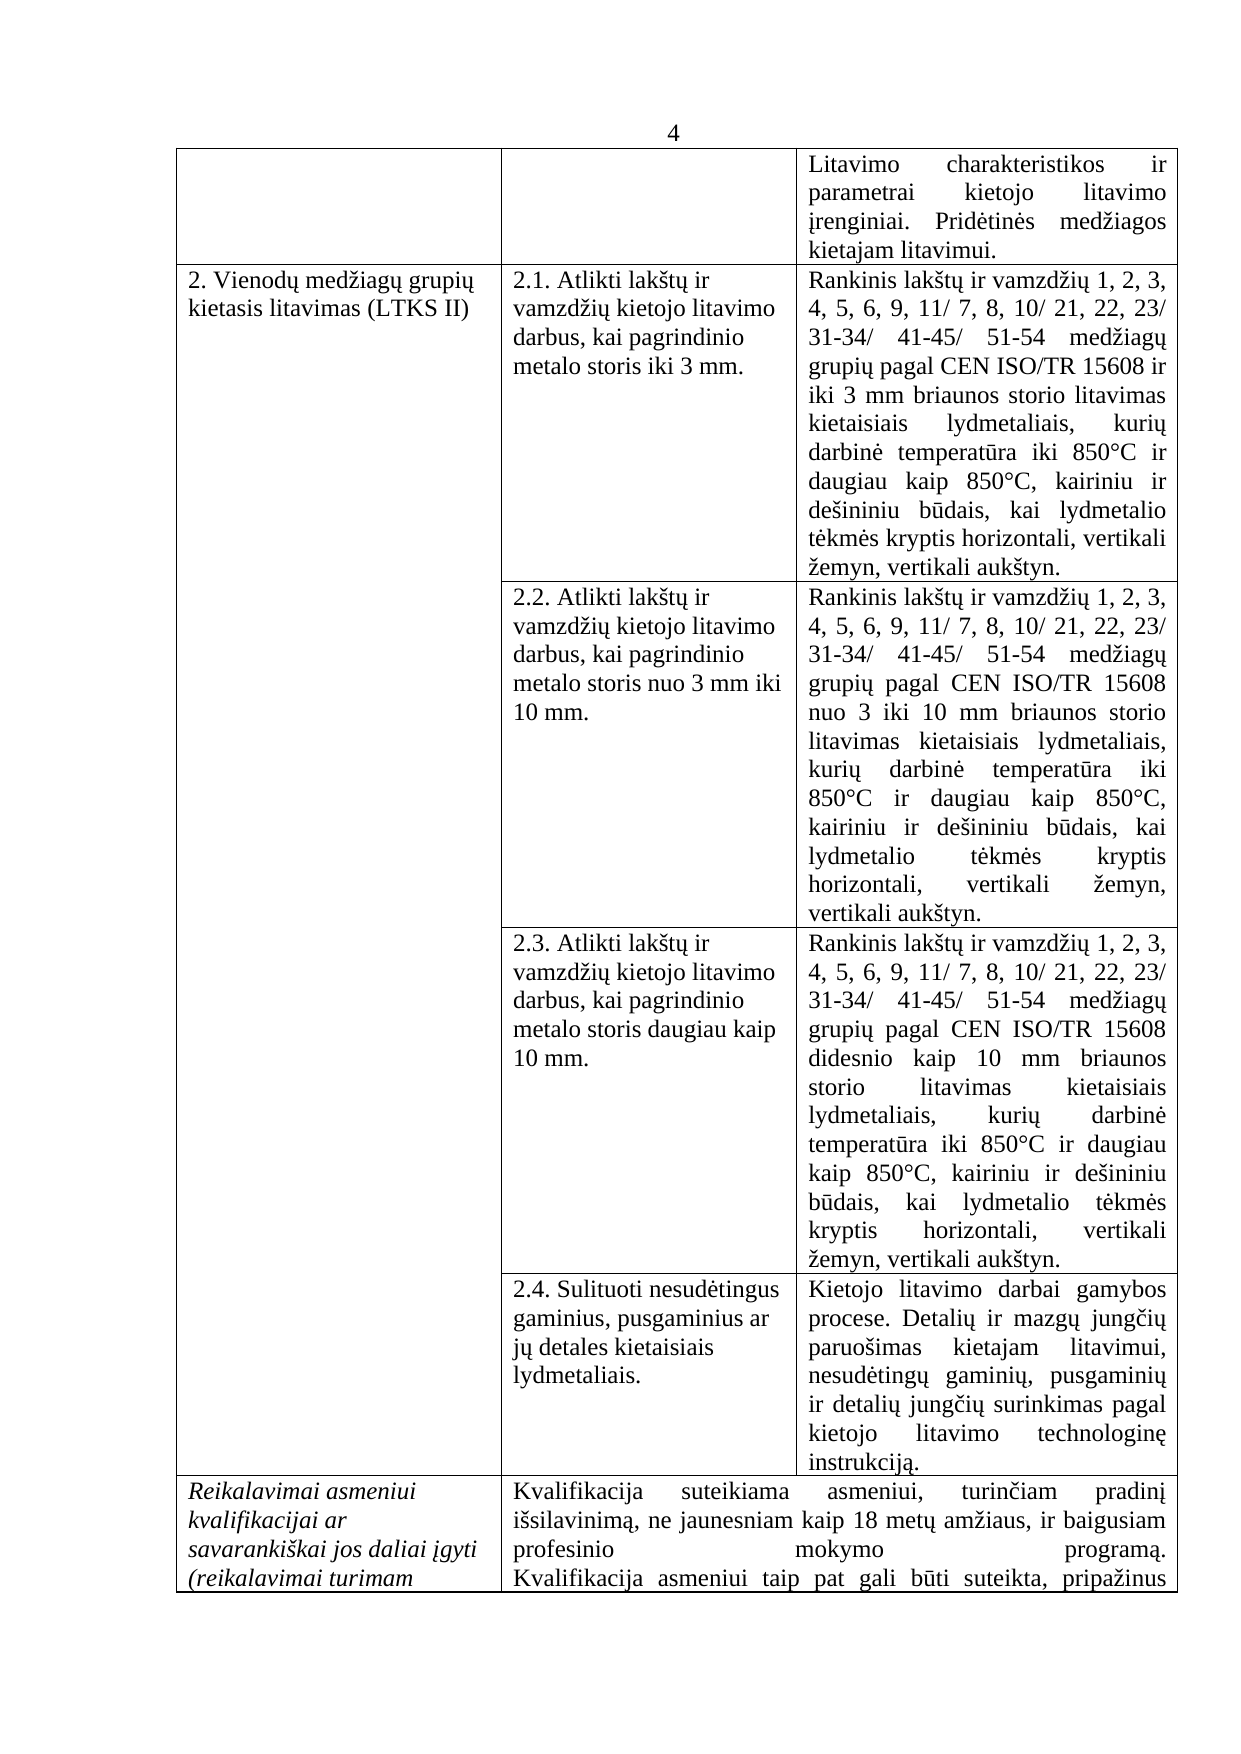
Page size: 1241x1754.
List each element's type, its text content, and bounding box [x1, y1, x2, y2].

table_cell Rankinis lakštų ir vamzdžių 1, 2, 3, 4, 5, 6, 9, 11/ 7, 8, 10/ 21, 22, 23/ 31-34/ 41-45/ 51-54 medžiagų grupių pagal CEN ISO/TR 15608 didesnio kaip 10 mm briaunos storio litavimas kietaisiais lydmetaliais, kurių darbinė temperatūra iki 850°C ir daugiau kaip 850°C, kairiniu ir dešininiu būdais, kai lydmetalio tėkmės kryptis horizontali, vertikali žemyn, vertikali aukštyn. [797, 928, 1177, 1273]
table_cell Rankinis lakštų ir vamzdžių 1, 2, 3, 4, 5, 6, 9, 11/ 7, 8, 10/ 21, 22, 23/ 31-34/ 41-45/ 51-54 medžiagų grupių pagal CEN ISO/TR 15608 nuo 3 iki 10 mm briaunos storio litavimas kietaisiais lydmetaliais, kurių darbinė temperatūra iki 850°C ir daugiau kaip 850°C, kairiniu ir dešininiu būdais, kai lydmetalio tėkmės kryptis horizontali, vertikali žemyn, vertikali aukštyn. [797, 582, 1177, 927]
table_cell 2.1. Atlikti lakštų ir vamzdžių kietojo litavimo darbus, kai pagrindinio metalo storis iki 3 mm. [502, 265, 796, 581]
table_cell [177, 149, 501, 264]
table_cell 2. Vienodų medžiagų grupių kietasis litavimas (LTKS II) [177, 265, 501, 1475]
table_cell Litavimo charakteristikos ir parametrai kietojo litavimo įrenginiai. Pridėtinės medžiagos kietajam litavimui. [797, 149, 1177, 264]
table_cell Kietojo litavimo darbai gamybos procese. Detalių ir mazgų jungčių paruošimas kietajam litavimui, nesudėtingų gaminių, pusgaminių ir detalių jungčių surinkimas pagal kietojo litavimo technologinę instrukciją. [797, 1274, 1177, 1475]
table_cell 2.3. Atlikti lakštų ir vamzdžių kietojo litavimo darbus, kai pagrindinio metalo storis daugiau kaip 10 mm. [502, 928, 796, 1273]
table_cell 2.2. Atlikti lakštų ir vamzdžių kietojo litavimo darbus, kai pagrindinio metalo storis nuo 3 mm iki 10 mm. [502, 582, 796, 927]
table_cell Kvalifikacija suteikiama asmeniui, turinčiam pradinį išsilavinimą, ne jaunesniam kaip 18 metų amžiaus, ir baigusiam profesinio mokymo programą. Kvalifikacija asmeniui taip pat gali būti suteikta, pripažinus [502, 1476, 1177, 1591]
table_cell [502, 149, 796, 264]
table_cell 2.4. Sulituoti nesudėtingus gaminius, pusgaminius ar jų detales kietaisiais lydmetaliais. [502, 1274, 796, 1475]
table_cell Reikalavimai asmeniui kvalifikacijai ar savarankiškai jos daliai įgyti (reikalavimai turimam [177, 1476, 501, 1591]
table_cell Rankinis lakštų ir vamzdžių 1, 2, 3, 4, 5, 6, 9, 11/ 7, 8, 10/ 21, 22, 23/ 31-34/ 41-45/ 51-54 medžiagų grupių pagal CEN ISO/TR 15608 ir iki 3 mm briaunos storio litavimas kietaisiais lydmetaliais, kurių darbinė temperatūra iki 850°C ir daugiau kaip 850°C, kairiniu ir dešininiu būdais, kai lydmetalio tėkmės kryptis horizontali, vertikali žemyn, vertikali aukštyn. [797, 265, 1177, 581]
